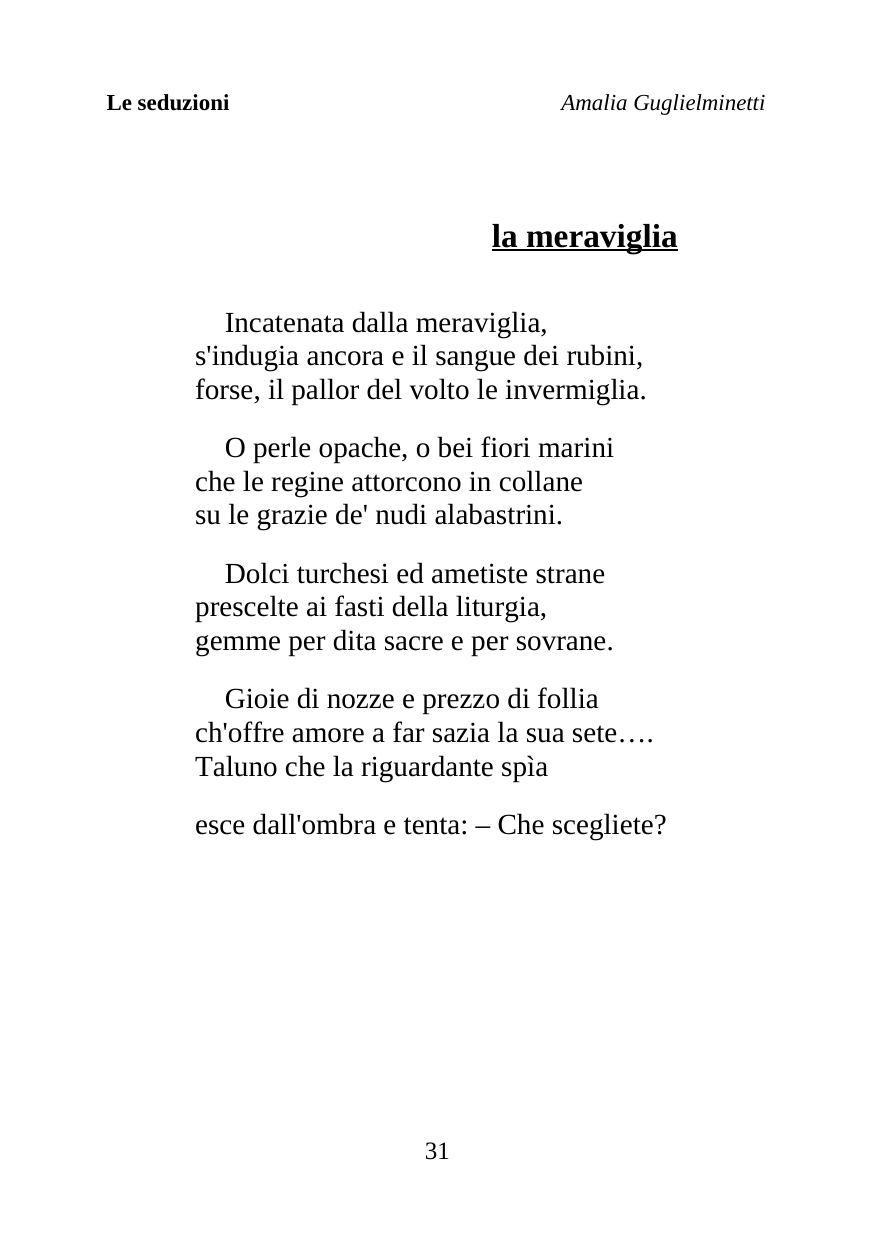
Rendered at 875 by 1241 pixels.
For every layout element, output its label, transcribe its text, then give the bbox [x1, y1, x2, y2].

text O perle opache, o bei fiori marini che le regine attorcono in collane su le grazie de' nudi alabastrini. [195, 430, 768, 531]
text Dolci turchesi ed ametiste strane prescelte ai fasti della liturgia, gemme per dita sacre e per sovrane. [195, 556, 768, 657]
text esce dall'ombra e tenta: – Che scegliete? [195, 807, 768, 841]
text Incatenata dalla meraviglia, s'indugia ancora e il sangue dei rubini, forse, il pallor del volto le invermiglia. [195, 305, 768, 405]
subtitle la meraviglia [402, 216, 768, 255]
text Gioie di nozze e prezzo di follia ch'offre amore a far sazia la sua sete…. Taluno che la riguardante spìa [195, 682, 768, 782]
